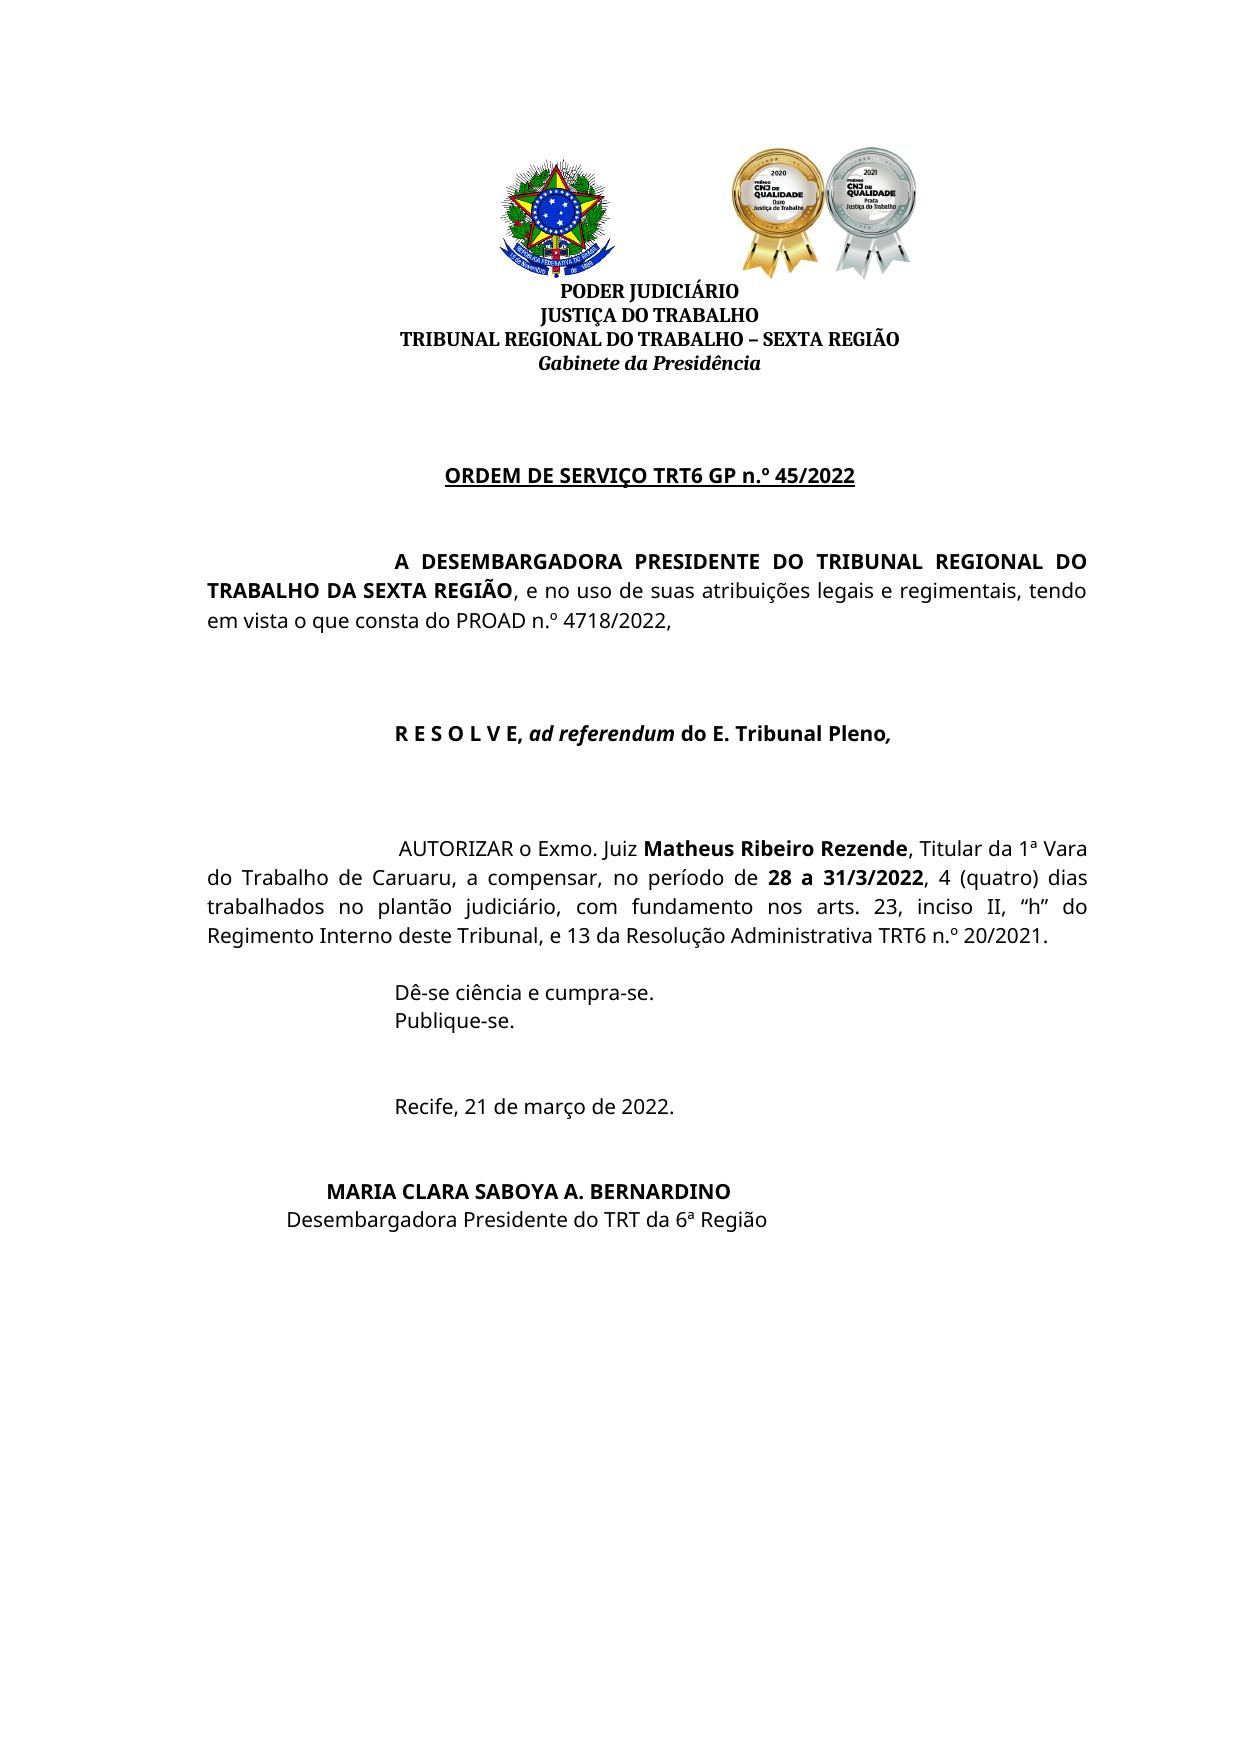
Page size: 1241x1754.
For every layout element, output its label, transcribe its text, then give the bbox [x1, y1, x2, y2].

text MARIA CLARA SABOYA A. BERNARDINO [207, 1177, 1002, 1206]
text Dê-se ciência e cumpra-se. [207, 978, 1092, 1006]
picture [493, 156, 618, 280]
text JUSTIÇA DO TRABALHO [207, 303, 1092, 327]
text R E S O L V E, ad referendum do E. Tribunal Pleno, [207, 719, 1088, 748]
text A DESEMBARGADORA PRESIDENTE DO TRIBUNAL REGIONAL DO TRABALHO DA SEXTA REGIÃO, e no uso de suas atribuições legais e regimentais, tendo em vista o que consta do PROAD n.º 4718/2022, [207, 546, 1088, 634]
text AUTORIZAR o Exmo. Juiz Matheus Ribeiro Rezende, Titular da 1ª Vara do Trabalho de Caruaru, a compensar, no período de 28 a 31/3/2022, 4 (quatro) dias trabalhados no plantão judiciário, com fundamento nos arts. 23, inciso II, “h” do Regimento Interno deste Tribunal, e 13 da Resolução Administrativa TRT6 n.º 20/2021. [207, 833, 1088, 949]
text TRIBUNAL REGIONAL DO TRABALHO – SEXTA REGIÃO [207, 327, 1092, 351]
text PODER JUDICIÁRIO [207, 279, 1092, 303]
text Desembargadora Presidente do TRT da 6ª Região [151, 1206, 1088, 1234]
text ORDEM DE SERVIÇO TRT6 GP n.º 45/2022 [207, 461, 1092, 489]
text Recife, 21 de março de 2022. [207, 1092, 1092, 1120]
text Gabinete da Presidência [207, 351, 1092, 375]
text Publique-se. [207, 1006, 1092, 1035]
